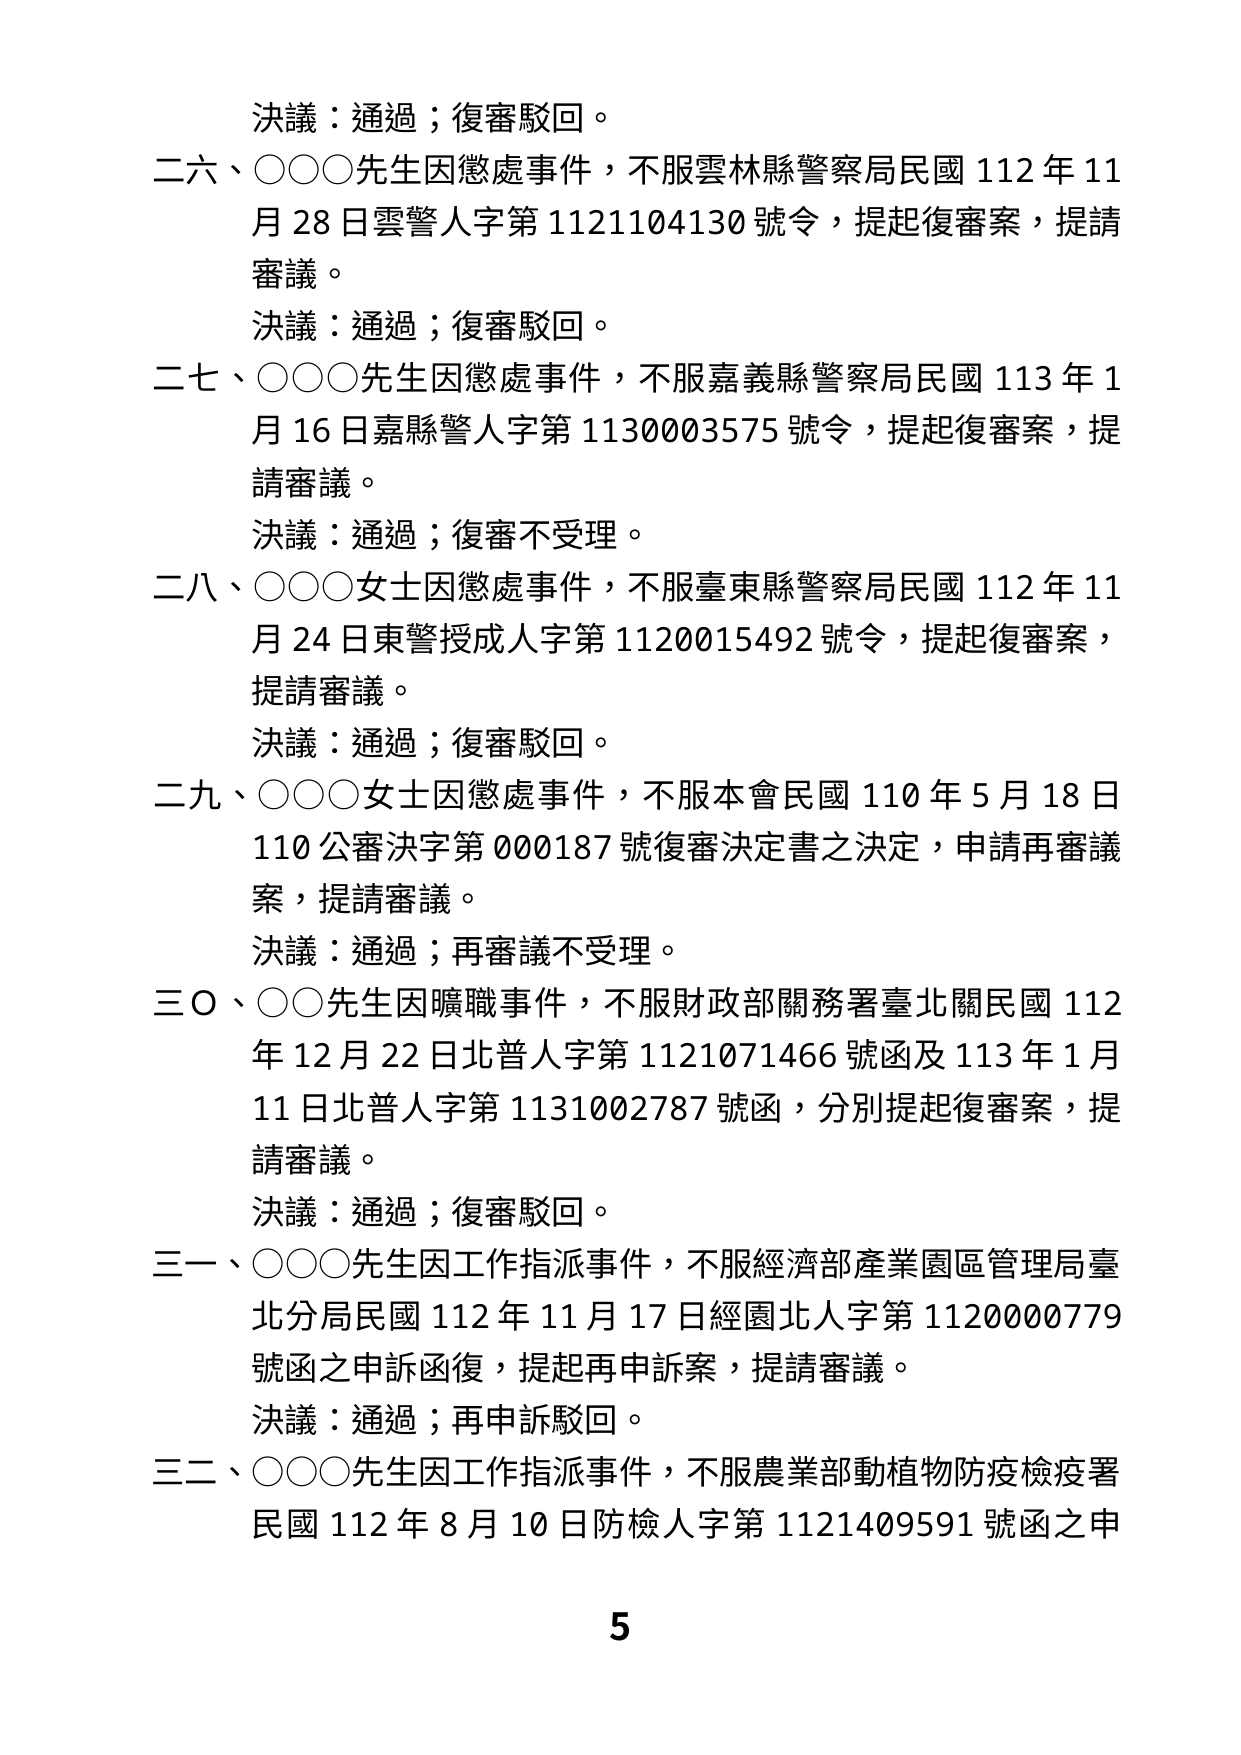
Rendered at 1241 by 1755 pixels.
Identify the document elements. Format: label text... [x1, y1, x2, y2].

text 決議：通過；復審駁回。 [251, 1182, 1122, 1234]
text 決議：通過；復審駁回。 [251, 297, 1122, 349]
text 二九、○○○女士因懲處事件，不服本會民國110年5月18日110公審決字第000187號復審決定書之決定，申請再審議案，提請審議。 [118, 766, 1122, 922]
text 二六、○○○先生因懲處事件，不服雲林縣警察局民國112年11月28日雲警人字第1121104130號令，提起復審案，提請審議。 [118, 141, 1122, 297]
text 二八、○○○女士因懲處事件，不服臺東縣警察局民國112年11月24日東警授成人字第1120015492號令，提起復審案，提請審議。 [118, 557, 1122, 714]
text 三一、○○○先生因工作指派事件，不服經濟部產業園區管理局臺北分局民國112年11月17日經園北人字第1120000779號函之申訴函復，提起再申訴案，提請審議。 [118, 1234, 1122, 1391]
text 決議：通過；復審不受理。 [251, 505, 1122, 557]
text 決議：通過；復審駁回。 [251, 89, 1122, 141]
text 決議：通過；再申訴駁回。 [251, 1391, 1122, 1443]
text 三Ｏ、○○先生因曠職事件，不服財政部關務署臺北關民國112年12月22日北普人字第1121071466號函及113年1月11日北普人字第1131002787號函，分別提起復審案，提請審議。 [118, 974, 1122, 1182]
text 決議：通過；復審駁回。 [251, 714, 1122, 766]
text 三二、○○○先生因工作指派事件，不服農業部動植物防疫檢疫署民國112年8月10日防檢人字第1121409591號函之申 [118, 1443, 1122, 1547]
text 決議：通過；再審議不受理。 [251, 922, 1122, 974]
text 二七、○○○先生因懲處事件，不服嘉義縣警察局民國113年1月16日嘉縣警人字第1130003575號令，提起復審案，提請審議。 [118, 349, 1122, 505]
